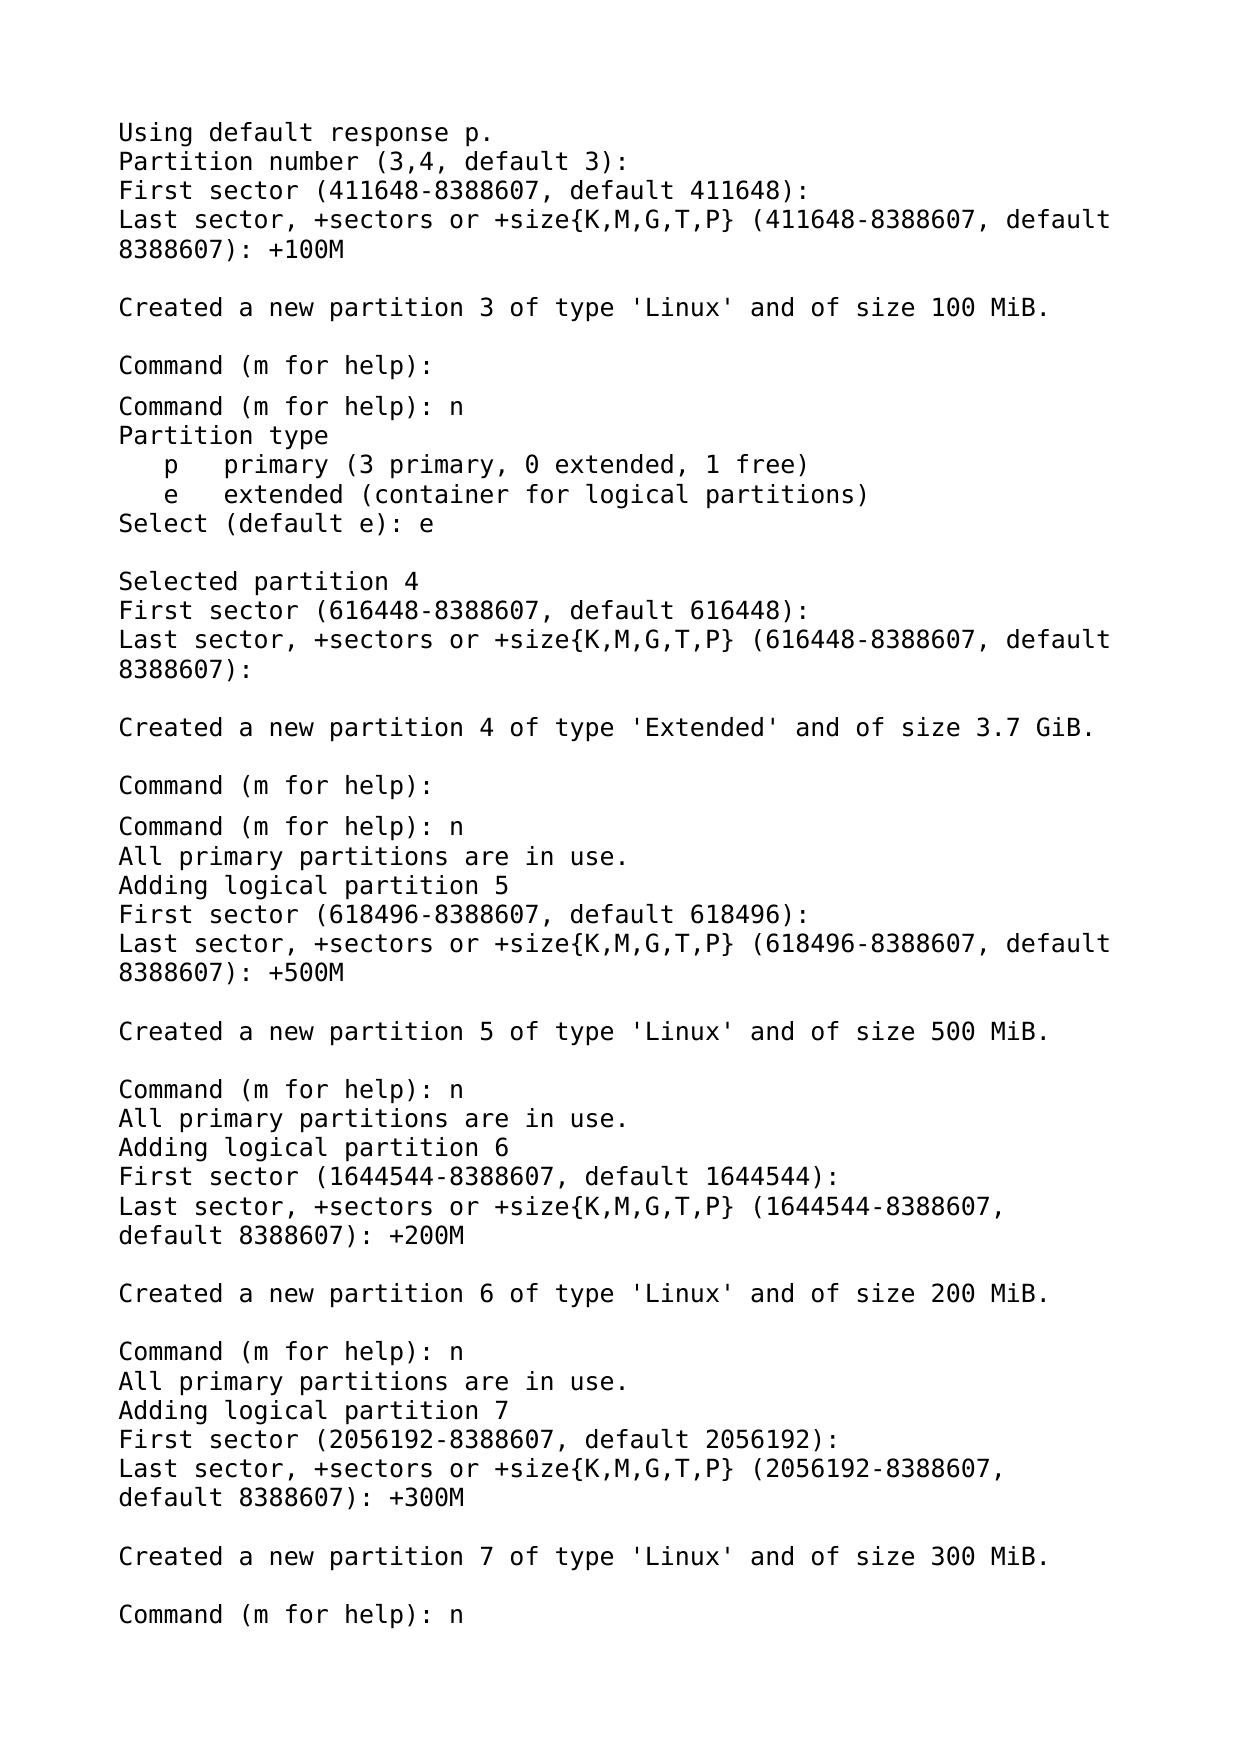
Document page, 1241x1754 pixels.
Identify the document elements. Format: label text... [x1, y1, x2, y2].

text Using default response p. Partition number (3,4, default 3): First sector (411648-8388607, default 411648): Last sector, +sectors or +size{K,M,G,T,P} (411648-8388607, default 8388607): +100M Created a new partition 3 of type 'Linux' and of size 100 MiB. Command (m for help): [118, 118, 1122, 381]
text Command (m for help): n Partition type p primary (3 primary, 0 extended, 1 free) e extended (container for logical partitions) Select (default e): e Selected partition 4 First sector (616448-8388607, default 616448): Last sector, +sectors or +size{K,M,G,T,P} (616448-8388607, default 8388607): Created a new partition 4 of type 'Extended' and of size 3.7 GiB. Command (m for help): [118, 392, 1122, 801]
text Command (m for help): n All primary partitions are in use. Adding logical partition 5 First sector (618496-8388607, default 618496): Last sector, +sectors or +size{K,M,G,T,P} (618496-8388607, default 8388607): +500M Created a new partition 5 of type 'Linux' and of size 500 MiB. Command (m for help): n All primary partitions are in use. Adding logical partition 6 First sector (1644544-8388607, default 1644544): Last sector, +sectors or +size{K,M,G,T,P} (1644544-8388607, default 8388607): +200M Created a new partition 6 of type 'Linux' and of size 200 MiB. Command (m for help): n All primary partitions are in use. Adding logical partition 7 First sector (2056192-8388607, default 2056192): Last sector, +sectors or +size{K,M,G,T,P} (2056192-8388607, default 8388607): +300M Created a new partition 7 of type 'Linux' and of size 300 MiB. Command (m for help): n [118, 812, 1122, 1629]
